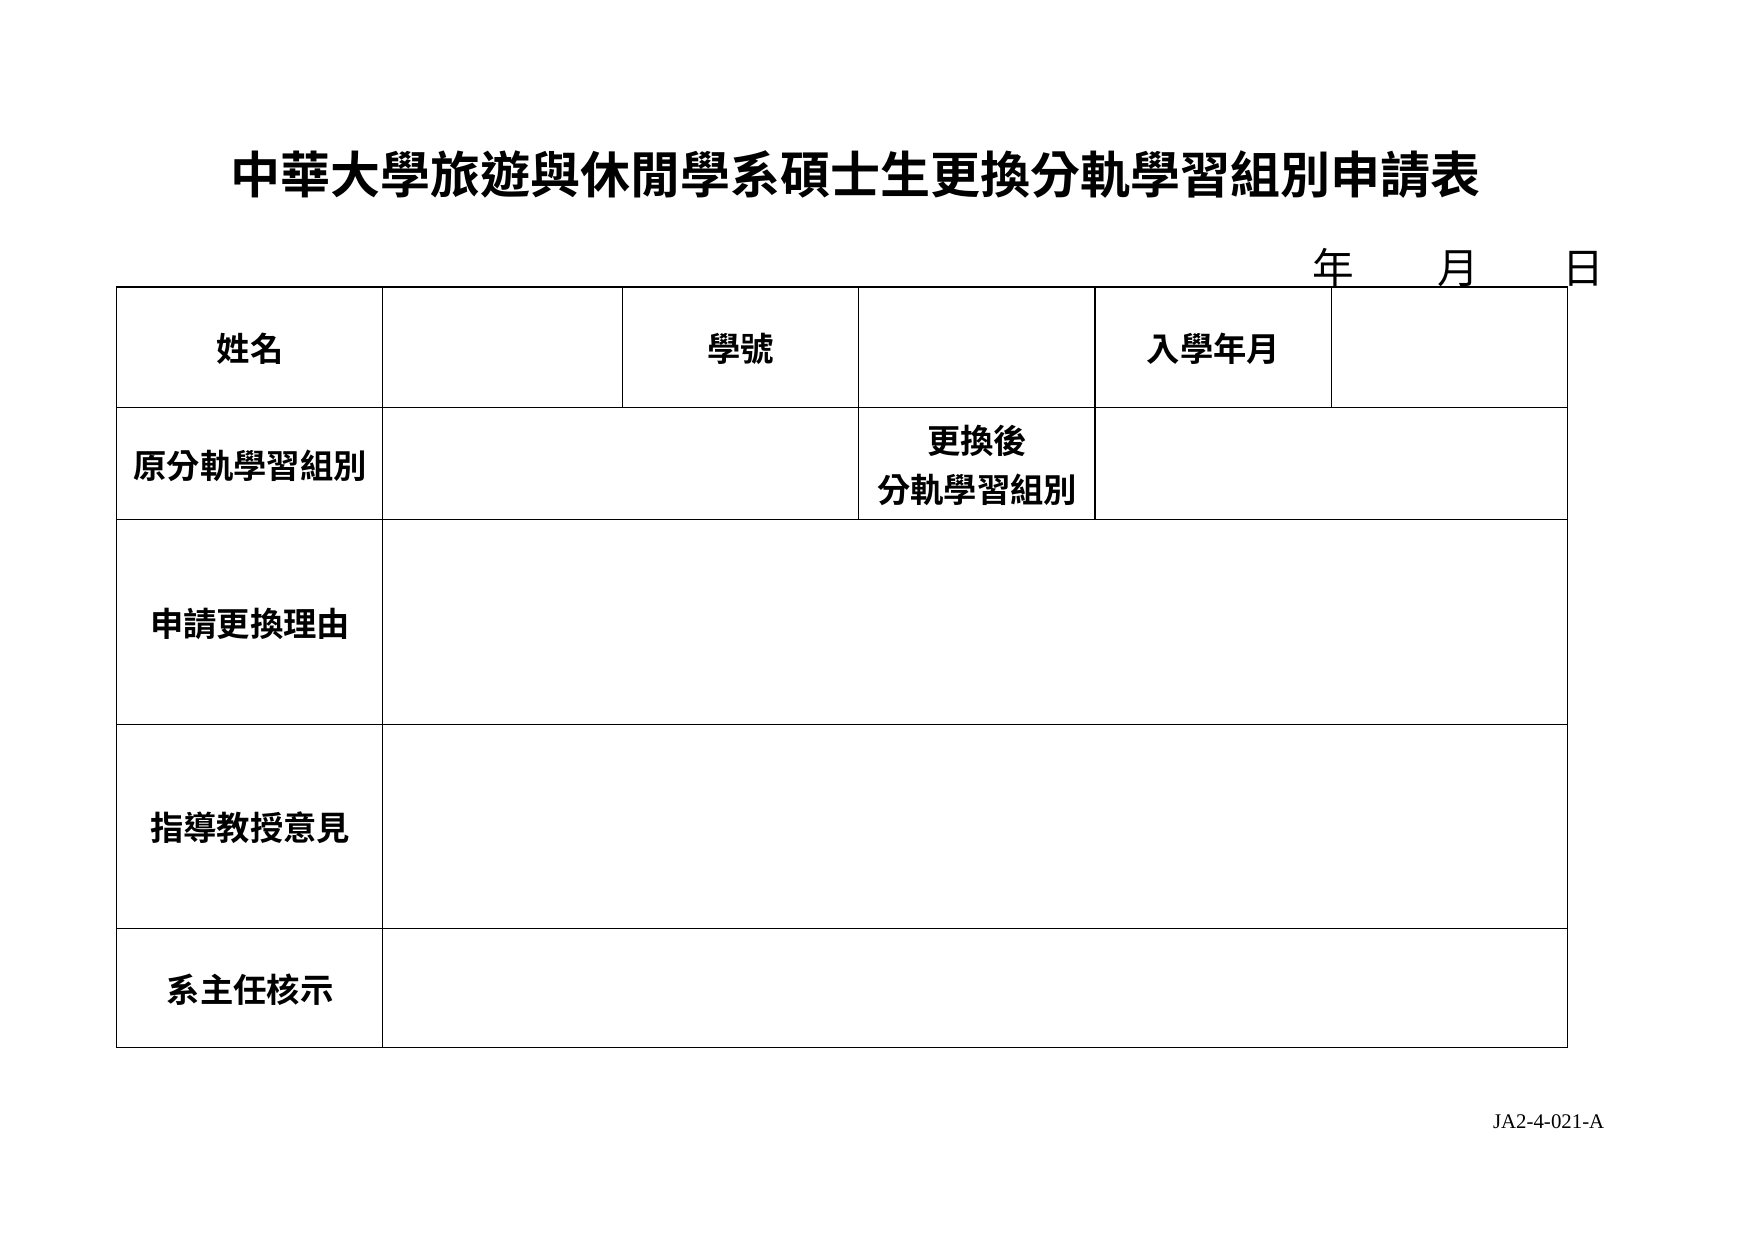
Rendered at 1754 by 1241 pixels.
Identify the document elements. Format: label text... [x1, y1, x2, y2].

text 年 月 日 [150, 224, 1604, 286]
table_header [1332, 288, 1567, 407]
table_header [383, 288, 622, 407]
table_header 入學年月 [1096, 288, 1331, 407]
table_cell 系主任核示 [117, 929, 382, 1047]
table_cell 原分軌學習組別 [117, 408, 382, 519]
table_cell 更換後 分軌學習組別 [859, 408, 1094, 519]
table_cell 指導教授意見 [117, 725, 382, 928]
table_header 姓名 [117, 288, 382, 407]
table_header [859, 288, 1094, 407]
table_cell [383, 520, 1567, 724]
table_header 學號 [623, 288, 858, 407]
table_cell [383, 408, 858, 519]
text 中華大學旅遊與休閒學系碩士生更換分軌學習組別申請表 [106, 99, 1604, 224]
table_cell [383, 725, 1567, 928]
table_cell [383, 929, 1567, 1047]
table_cell [1096, 408, 1567, 519]
table_cell 申請更換理由 [117, 520, 382, 724]
